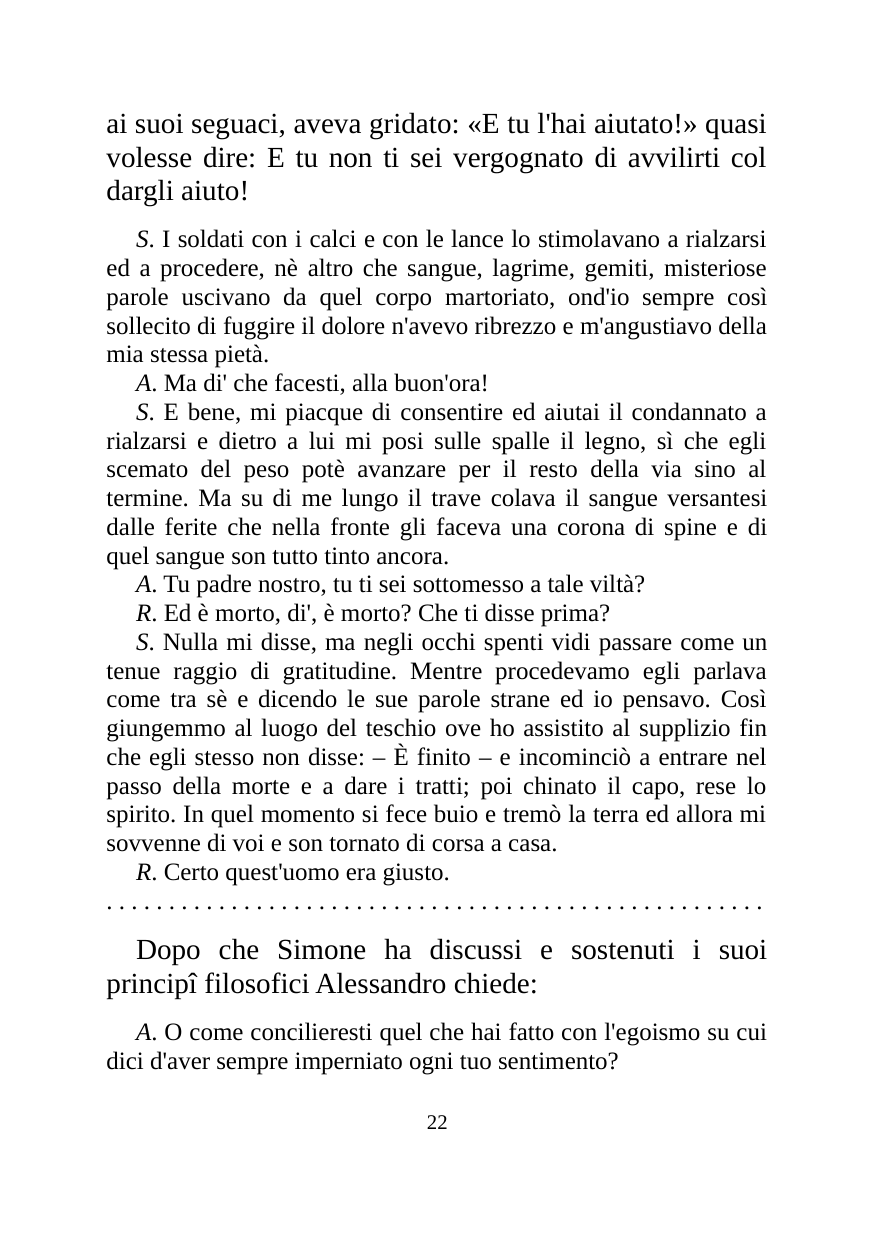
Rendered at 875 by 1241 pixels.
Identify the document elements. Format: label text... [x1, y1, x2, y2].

text R. Certo quest'uomo era giusto. [106, 857, 768, 886]
text Dopo che Simone ha discussi e sostenuti i suoi principî filosofici Alessandro chiede: [106, 932, 768, 999]
text ai suoi seguaci, aveva gridato: «E tu l'hai aiutato!» quasi volesse dire: E tu non ti sei vergognato di avvilirti col dargli aiuto! [106, 106, 768, 207]
text R. Ed è morto, di', è morto? Che ti disse prima? [106, 598, 768, 627]
text S. I soldati con i calci e con le lance lo stimolavano a rialzarsi ed a procedere, nè altro che sangue, lagrime, gemiti, misteriose parole uscivano da quel corpo martoriato, ond'io sempre così sollecito di fuggire il dolore n'avevo ribrezzo e m'angustiavo della mia stessa pietà. [106, 224, 768, 368]
text . . . . . . . . . . . . . . . . . . . . . . . . . . . . . . . . . . . . . . . . . . . . . . . . . . . . . [106, 886, 768, 914]
text A. Tu padre nostro, tu ti sei sottomesso a tale viltà? [106, 569, 768, 598]
text S. Nulla mi disse, ma negli occhi spenti vidi passare come un tenue raggio di gratitudine. Mentre procedevamo egli parlava come tra sè e dicendo le sue parole strane ed io pensavo. Così giungemmo al luogo del teschio ove ho assistito al supplizio fin che egli stesso non disse: – È finito – e incominciò a entrare nel passo della morte e a dare i tratti; poi chinato il capo, rese lo spirito. In quel momento si fece buio e tremò la terra ed allora mi sovvenne di voi e son tornato di corsa a casa. [106, 627, 768, 857]
text A. O come concilieresti quel che hai fatto con l'egoismo su cui dici d'aver sempre imperniato ogni tuo sentimento? [106, 1017, 768, 1074]
text S. E bene, mi piacque di consentire ed aiutai il condannato a rialzarsi e dietro a lui mi posi sulle spalle il legno, sì che egli scemato del peso potè avanzare per il resto della via sino al termine. Ma su di me lungo il trave colava il sangue versantesi dalle ferite che nella fronte gli faceva una corona di spine e di quel sangue son tutto tinto ancora. [106, 397, 768, 569]
text A. Ma di' che facesti, alla buon'ora! [106, 368, 768, 397]
